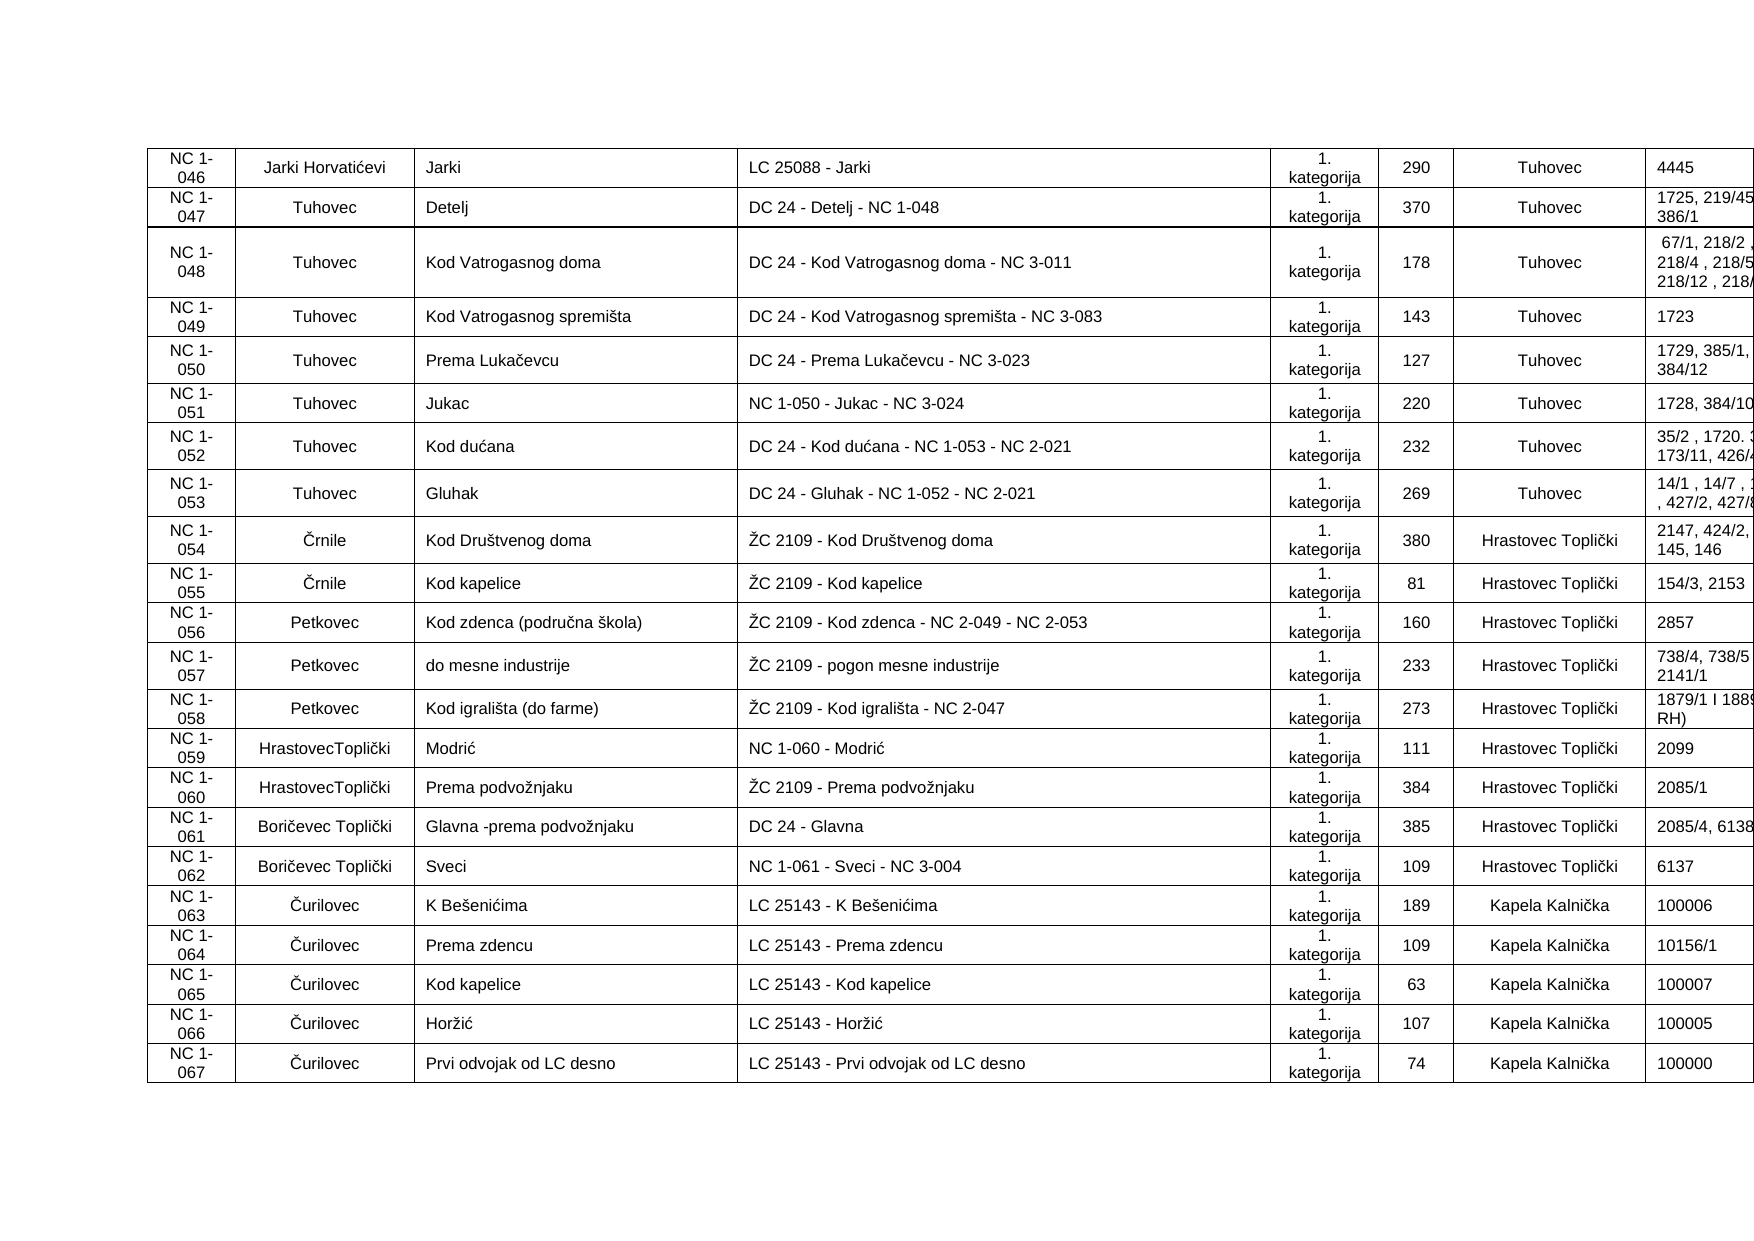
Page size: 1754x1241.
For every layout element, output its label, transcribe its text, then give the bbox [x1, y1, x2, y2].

table_cell 1. kategorija [1271, 337, 1378, 383]
table_cell Tuhovec [1454, 337, 1645, 383]
table_cell Tuhovec [1454, 188, 1645, 226]
table_cell 100007 [1646, 965, 1753, 1003]
table_cell 1. kategorija [1271, 149, 1378, 187]
table_cell Kod Vatrogasnog doma [415, 228, 737, 297]
table_cell Hrastovec Toplički [1454, 603, 1645, 642]
table_cell DC 24 - Kod dućana - NC 1-053 - NC 2-021 [738, 423, 1270, 469]
table_cell Hrastovec Toplički [1454, 564, 1645, 602]
table_cell 1729, 385/1, 385/2 , 384/12 [1646, 337, 1753, 383]
table_cell Gluhak [415, 470, 737, 516]
table_cell Čurilovec [236, 926, 414, 964]
table_cell 109 [1379, 926, 1453, 964]
table_cell ŽC 2109 - Kod zdenca - NC 2-049 - NC 2-053 [738, 603, 1270, 642]
table_cell 385 [1379, 808, 1453, 846]
table_cell 63 [1379, 965, 1453, 1003]
table_cell 100006 [1646, 886, 1753, 925]
table_cell 2085/4, 6138 [1646, 808, 1753, 846]
table_cell Tuhovec [1454, 470, 1645, 516]
table_cell 273 [1379, 690, 1453, 728]
table_cell NC 1-065 [148, 965, 235, 1003]
table_cell Tuhovec [236, 188, 414, 226]
table_cell Kod Društvenog doma [415, 517, 737, 563]
table_cell 67/1, 218/2 , 218/3 , 218/4 , 218/5 , 218/11 , 218/12 , 218/13 [1646, 228, 1753, 297]
table_cell NC 1-062 [148, 847, 235, 885]
table_cell NC 1-066 [148, 1005, 235, 1043]
table_cell ŽC 2109 - pogon mesne industrije [738, 643, 1270, 688]
table_cell 6137 [1646, 847, 1753, 885]
table_cell Tuhovec [1454, 228, 1645, 297]
table_cell 233 [1379, 643, 1453, 688]
table_cell NC 1-051 [148, 384, 235, 422]
table_cell Čurilovec [236, 1005, 414, 1043]
table_cell 370 [1379, 188, 1453, 226]
table_cell ŽC 2109 - Prema podvožnjaku [738, 768, 1270, 807]
table_cell Hrastovec Toplički [1454, 690, 1645, 728]
table_cell Hrastovec Toplički [1454, 808, 1645, 846]
table_cell NC 1-060 [148, 768, 235, 807]
table_cell Čurilovec [236, 886, 414, 925]
table_cell Hrastovec Toplički [1454, 643, 1645, 688]
table_cell 1. kategorija [1271, 298, 1378, 336]
table_cell NC 1-052 [148, 423, 235, 469]
table_cell Hrastovec Toplički [1454, 729, 1645, 767]
table_cell NC 1-060 - Modrić [738, 729, 1270, 767]
table_cell Prema zdencu [415, 926, 737, 964]
table_cell 100005 [1646, 1005, 1753, 1043]
table_cell 81 [1379, 564, 1453, 602]
table_cell 143 [1379, 298, 1453, 336]
table_cell Tuhovec [1454, 149, 1645, 187]
table_cell Tuhovec [236, 228, 414, 297]
table_cell 232 [1379, 423, 1453, 469]
table_cell 1. kategorija [1271, 564, 1378, 602]
table_cell LC 25143 - K Bešenićima [738, 886, 1270, 925]
table_cell Boričevec Toplički [236, 847, 414, 885]
table_cell Tuhovec [236, 384, 414, 422]
table_cell 1. kategorija [1271, 926, 1378, 964]
table_cell Kod dućana [415, 423, 737, 469]
table_cell 1723 [1646, 298, 1753, 336]
table_cell 189 [1379, 886, 1453, 925]
table_cell 74 [1379, 1044, 1453, 1082]
table_cell Kod kapelice [415, 965, 737, 1003]
table_cell DC 24 - Prema Lukačevcu - NC 3-023 [738, 337, 1270, 383]
table_cell 1. kategorija [1271, 768, 1378, 807]
table_cell Kapela Kalnička [1454, 965, 1645, 1003]
table_cell NC 1-048 [148, 228, 235, 297]
table_cell NC 1-061 [148, 808, 235, 846]
table_cell 1. kategorija [1271, 808, 1378, 846]
table_cell 14/1 , 14/7 , 1722, 427/1 , 427/2, 427/8, 427/12 [1646, 470, 1753, 516]
table_cell Glavna -prema podvožnjaku [415, 808, 737, 846]
table_cell Boričevec Toplički [236, 808, 414, 846]
table_cell 1. kategorija [1271, 1005, 1378, 1043]
table_cell Horžić [415, 1005, 737, 1043]
table_cell 1. kategorija [1271, 384, 1378, 422]
table_cell 2099 [1646, 729, 1753, 767]
table_cell 269 [1379, 470, 1453, 516]
table_cell LC 25143 - Kod kapelice [738, 965, 1270, 1003]
table_cell 1. kategorija [1271, 643, 1378, 688]
table_cell Tuhovec [1454, 298, 1645, 336]
table_cell HrastovecToplički [236, 768, 414, 807]
table_cell 1. kategorija [1271, 188, 1378, 226]
table_cell do mesne industrije [415, 643, 737, 688]
table_cell 160 [1379, 603, 1453, 642]
table_cell 10156/1 [1646, 926, 1753, 964]
table_cell Hrastovec Toplički [1454, 847, 1645, 885]
table_cell LC 25143 - Prvi odvojak od LC desno [738, 1044, 1270, 1082]
table_cell Jarki Horvatićevi [236, 149, 414, 187]
table_cell Kod kapelice [415, 564, 737, 602]
table_cell Tuhovec [236, 298, 414, 336]
table_cell Hrastovec Toplički [1454, 517, 1645, 563]
table_cell Tuhovec [236, 423, 414, 469]
table_cell Detelj [415, 188, 737, 226]
table_cell Čurilovec [236, 965, 414, 1003]
table_cell 2857 [1646, 603, 1753, 642]
table_cell Hrastovec Toplički [1454, 768, 1645, 807]
table_cell Tuhovec [1454, 384, 1645, 422]
table_cell 738/4, 738/5 , 737/1, 2141/1 [1646, 643, 1753, 688]
table_cell Kod Vatrogasnog spremišta [415, 298, 737, 336]
table_cell 2147, 424/2, 2149, 144, 145, 146 [1646, 517, 1753, 563]
table_cell Petkovec [236, 643, 414, 688]
table_cell Prema podvožnjaku [415, 768, 737, 807]
table_cell ŽC 2109 - Kod igrališta - NC 2-047 [738, 690, 1270, 728]
table_cell Kapela Kalnička [1454, 1044, 1645, 1082]
table_cell NC 1-067 [148, 1044, 235, 1082]
table_cell Tuhovec [1454, 423, 1645, 469]
table_cell 100000 [1646, 1044, 1753, 1082]
table_cell 290 [1379, 149, 1453, 187]
table_cell 1. kategorija [1271, 847, 1378, 885]
table_cell ŽC 2109 - Kod kapelice [738, 564, 1270, 602]
table_cell 178 [1379, 228, 1453, 297]
table_cell K Bešenićima [415, 886, 737, 925]
table_cell Jukac [415, 384, 737, 422]
table_cell Sveci [415, 847, 737, 885]
table_cell 1. kategorija [1271, 603, 1378, 642]
table_cell NC 1-049 [148, 298, 235, 336]
table_cell NC 1-057 [148, 643, 235, 688]
table_cell NC 1-046 [148, 149, 235, 187]
table_cell Petkovec [236, 690, 414, 728]
table_cell 109 [1379, 847, 1453, 885]
table_cell 380 [1379, 517, 1453, 563]
table_cell Prema Lukačevcu [415, 337, 737, 383]
table_cell 1. kategorija [1271, 228, 1378, 297]
table_cell NC 1-064 [148, 926, 235, 964]
table_cell NC 1-056 [148, 603, 235, 642]
table_cell DC 24 - Kod Vatrogasnog spremišta - NC 3-083 [738, 298, 1270, 336]
table_cell 1728, 384/10 , 384/12 [1646, 384, 1753, 422]
table_cell 1. kategorija [1271, 886, 1378, 925]
table_cell NC 1-061 - Sveci - NC 3-004 [738, 847, 1270, 885]
table_cell NC 1-063 [148, 886, 235, 925]
table_cell DC 24 - Kod Vatrogasnog doma - NC 3-011 [738, 228, 1270, 297]
table_cell 1. kategorija [1271, 470, 1378, 516]
table_cell Kapela Kalnička [1454, 886, 1645, 925]
table_cell ŽC 2109 - Kod Društvenog doma [738, 517, 1270, 563]
table_cell 384 [1379, 768, 1453, 807]
table_cell Kapela Kalnička [1454, 1005, 1645, 1043]
table_cell Tuhovec [236, 470, 414, 516]
table_cell NC 1-055 [148, 564, 235, 602]
table_cell Kapela Kalnička [1454, 926, 1645, 964]
table_cell LC 25088 - Jarki [738, 149, 1270, 187]
table_cell NC 1-054 [148, 517, 235, 563]
table_cell 4445 [1646, 149, 1753, 187]
table_cell NC 1-053 [148, 470, 235, 516]
table_cell 1. kategorija [1271, 423, 1378, 469]
table_cell 1. kategorija [1271, 965, 1378, 1003]
table_cell 2085/1 [1646, 768, 1753, 807]
table_cell HrastovecToplički [236, 729, 414, 767]
table_cell DC 24 - Glavna [738, 808, 1270, 846]
table_cell 220 [1379, 384, 1453, 422]
table_cell Tuhovec [236, 337, 414, 383]
table_cell Črnile [236, 517, 414, 563]
table_cell DC 24 - Gluhak - NC 1-052 - NC 2-021 [738, 470, 1270, 516]
table_cell 1. kategorija [1271, 729, 1378, 767]
table_cell Jarki [415, 149, 737, 187]
table_cell Črnile [236, 564, 414, 602]
table_cell LC 25143 - Prema zdencu [738, 926, 1270, 964]
table_cell 111 [1379, 729, 1453, 767]
table_cell Prvi odvojak od LC desno [415, 1044, 737, 1082]
table_cell NC 1-058 [148, 690, 235, 728]
table_cell 154/3, 2153 [1646, 564, 1753, 602]
table_cell 127 [1379, 337, 1453, 383]
table_cell Čurilovec [236, 1044, 414, 1082]
table_cell 1. kategorija [1271, 690, 1378, 728]
table_cell 1879/1 I 1889/1 (ZK-RH) [1646, 690, 1753, 728]
table_cell NC 1-050 [148, 337, 235, 383]
table_cell Kod igrališta (do farme) [415, 690, 737, 728]
table_cell LC 25143 - Horžić [738, 1005, 1270, 1043]
table_cell 1725, 219/45, 67/1, 386/1 [1646, 188, 1753, 226]
table_cell 35/2 , 1720. 32/5 . 173/11, 426/4 [1646, 423, 1753, 469]
table_cell NC 1-050 - Jukac - NC 3-024 [738, 384, 1270, 422]
table_cell NC 1-059 [148, 729, 235, 767]
table_cell Petkovec [236, 603, 414, 642]
table_cell Modrić [415, 729, 737, 767]
table_cell 1. kategorija [1271, 1044, 1378, 1082]
table_cell 1. kategorija [1271, 517, 1378, 563]
table_cell 107 [1379, 1005, 1453, 1043]
table_cell Kod zdenca (područna škola) [415, 603, 737, 642]
table_cell NC 1-047 [148, 188, 235, 226]
table_cell DC 24 - Detelj - NC 1-048 [738, 188, 1270, 226]
